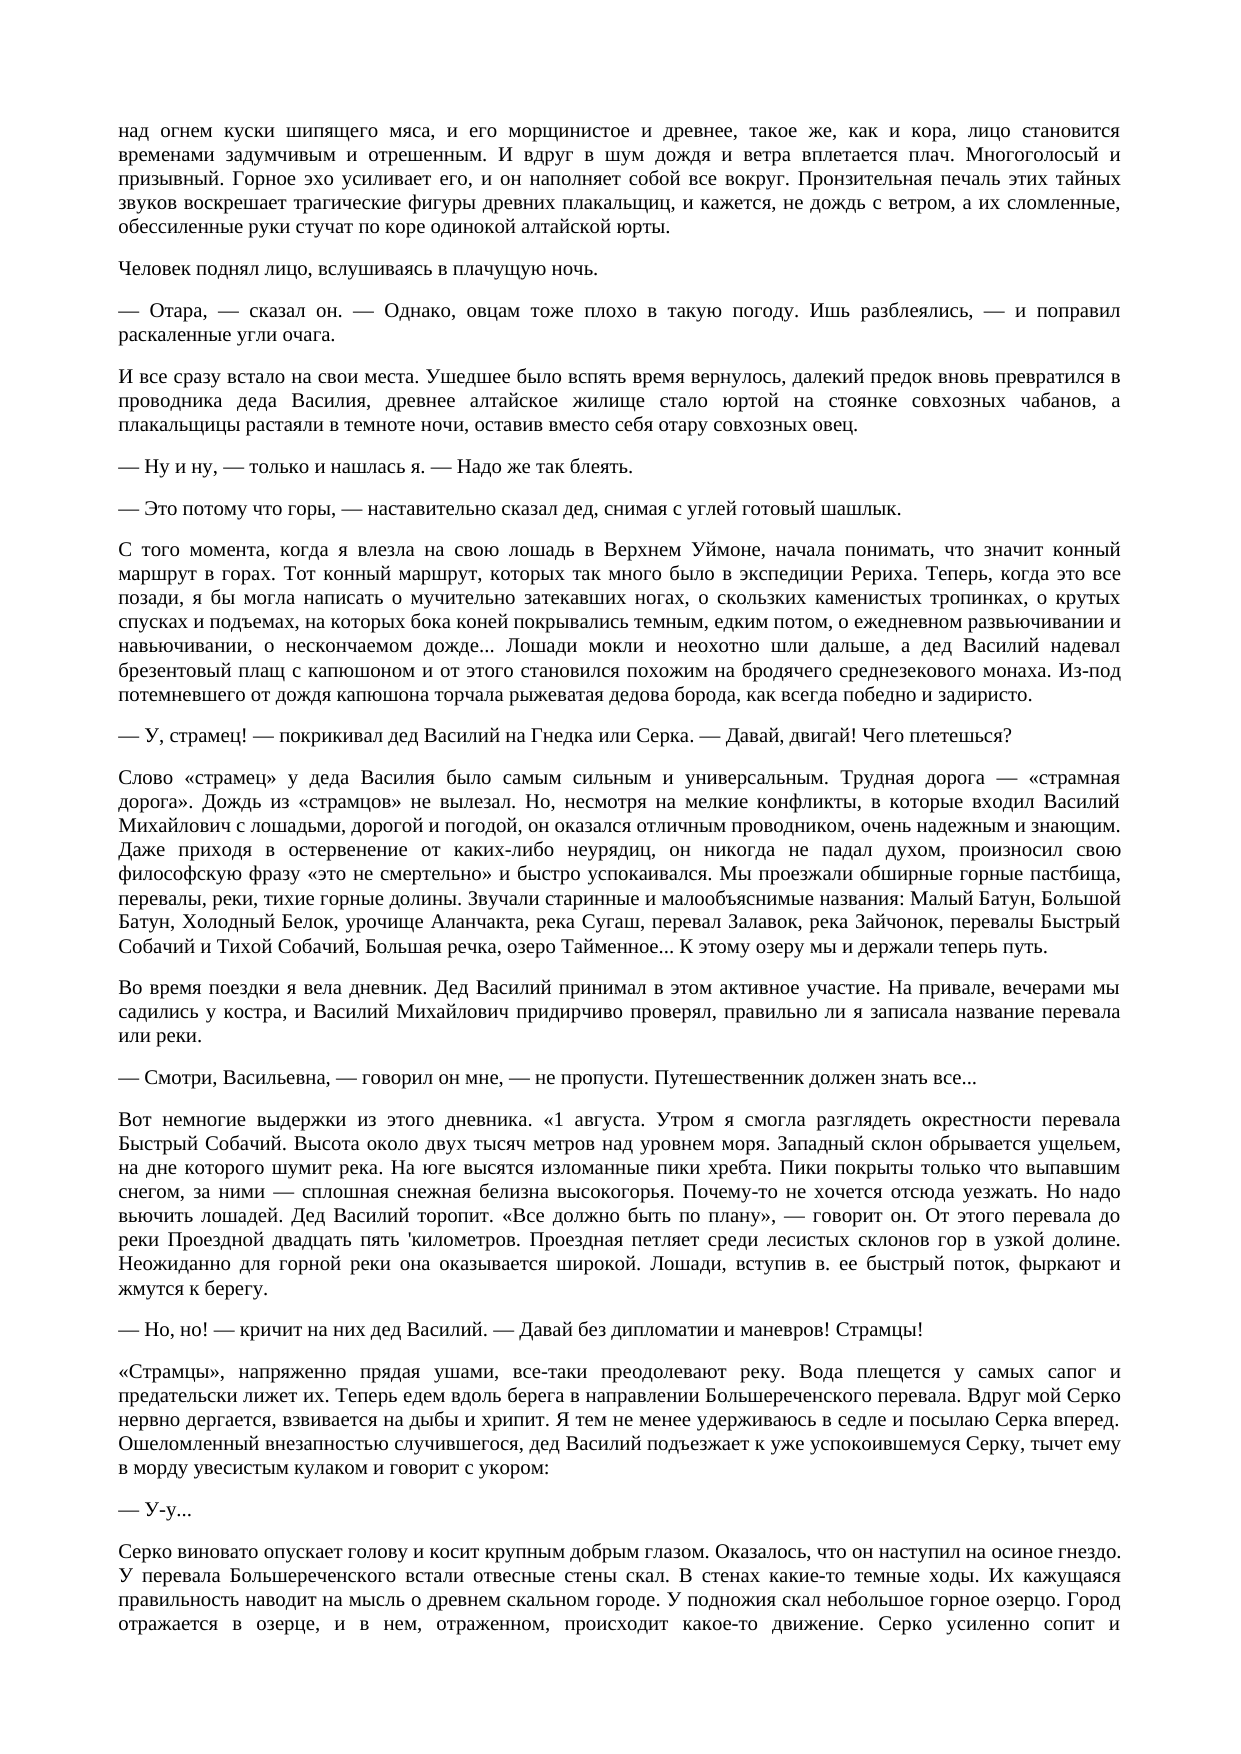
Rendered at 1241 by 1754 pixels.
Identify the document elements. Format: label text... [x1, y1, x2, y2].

text Во время поездки я вела дневник. Дед Василий принимал в этом активное участие. На привале, вечерами мы садились у костра, и Василий Михайлович придирчиво проверял, правильно ли я записала название перевала или реки. [118, 975, 1122, 1047]
text Вот немногие выдержки из этого дневника. «1 августа. Утром я смогла разглядеть окрестности перевала Быстрый Собачий. Высота около двух тысяч метров над уровнем моря. Западный склон обрывается ущельем, на дне которого шумит река. На юге высятся изломанные пики хребта. Пики покрыты только что выпавшим снегом, за ними — сплошная снежная белизна высокогорья. Почему-то не хочется отсюда уезжать. Но надо вьючить лошадей. Дед Василий торопит. «Все должно быть по плану», — говорит он. От этого перевала до реки Проездной двадцать пять 'километров. Проездная петляет среди лесистых склонов гор в узкой долине. Неожиданно для горной реки она оказывается широкой. Лошади, вступив в. ее быстрый поток, фыркают и жмутся к берегу. [118, 1107, 1122, 1299]
text — Это потому что горы, — наставительно сказал дед, снимая с углей готовый шашлык. [118, 495, 1122, 519]
text — Отара, — сказал он. — Однако, овцам тоже плохо в такую погоду. Ишь разблеялись, — и поправил раскаленные угли очага. [118, 298, 1122, 346]
text Слово «страмец» у деда Василия было самым сильным и универсальным. Трудная дорога — «страмная дорога». Дождь из «страмцов» не вылезал. Но, несмотря на мелкие конфликты, в которые входил Василий Михайлович с лошадьми, дорогой и погодой, он оказался отличным проводником, очень надежным и знающим. Даже приходя в остервенение от каких-либо неурядиц, он никогда не падал духом, произносил свою философскую фразу «это не смертельно» и быстро успокаивался. Мы проезжали обширные горные пастбища, перевалы, реки, тихие горные долины. Звучали старинные и малообъяснимые названия: Малый Батун, Большой Батун, Холодный Белок, урочище Аланчакта, река Сугаш, перевал Залавок, река Зайчонок, перевалы Быстрый Собачий и Тихой Собачий, Большая речка, озеро Тайменное... К этому озеру мы и держали теперь путь. [118, 765, 1122, 958]
text — Но, но! — кричит на них дед Василий. — Давай без дипломатии и маневров! Страмцы! [118, 1317, 1122, 1341]
text — У, страмец! — покрикивал дед Василий на Гнедка или Серка. — Давай, двигай! Чего плетешься? [118, 723, 1122, 747]
text — Смотри, Васильевна, — говорил он мне, — не пропусти. Путешественник должен знать все... [118, 1065, 1122, 1089]
text И все сразу встало на свои места. Ушедшее было вспять время вернулось, далекий предок вновь превратился в проводника деда Василия, древнее алтайское жилище стало юртой на стоянке совхозных чабанов, а плакальщицы растаяли в темноте ночи, оставив вместо себя отару совхозных овец. [118, 364, 1122, 436]
text — У-у... [118, 1497, 1122, 1521]
text «Страмцы», напряженно прядая ушами, все-таки преодолевают реку. Вода плещется у самых сапог и предательски лижет их. Теперь едем вдоль берега в направлении Большереченского перевала. Вдруг мой Серко нервно дергается, взвивается на дыбы и хрипит. Я тем не менее удерживаюсь в седле и посылаю Серка вперед. Ошеломленный внезапностью случившегося, дед Василий подъезжает к уже успокоившемуся Серку, тычет ему в морду увесистым кулаком и говорит с укором: [118, 1359, 1122, 1479]
text Человек поднял лицо, вслушиваясь в плачущую ночь. [118, 256, 1122, 280]
text Серко виновато опускает голову и косит крупным добрым глазом. Оказалось, что он наступил на осиное гнездо. У перевала Большереченского встали отвесные стены скал. В стенах какие-то темные ходы. Их кажущаяся правильность наводит на мысль о древнем скальном городе. У подножия скал небольшое горное озерцо. Город отражается в озерце, и в нем, отраженном, происходит какое-то движение. Серко усиленно сопит и [118, 1539, 1122, 1635]
text С того момента, когда я влезла на свою лошадь в Верхнем Уймоне, начала понимать, что значит конный маршрут в горах. Тот конный маршрут, которых так много было в экспедиции Рериха. Теперь, когда это все позади, я бы могла написать о мучительно затекавших ногах, о скользких каменистых тропинках, о крутых спусках и подъемах, на которых бока коней покрывались темным, едким потом, о ежедневном развьючивании и навьючивании, о нескончаемом дожде... Лошади мокли и неохотно шли дальше, а дед Василий надевал брезентовый плащ с капюшоном и от этого становился похожим на бродячего среднезекового монаха. Из-под потемневшего от дождя капюшона торчала рыжеватая дедова борода, как всегда победно и задиристо. [118, 537, 1122, 706]
text над огнем куски шипящего мяса, и его морщинистое и древнее, такое же, как и кора, лицо становится временами задумчивым и отрешенным. И вдруг в шум дождя и ветра вплетается плач. Многоголосый и призывный. Горное эхо усиливает его, и он наполняет собой все вокруг. Пронзительная печаль этих тайных звуков воскрешает трагические фигуры древних плакальщиц, и кажется, не дождь с ветром, а их сломленные, обессиленные руки стучат по коре одинокой алтайской юрты. [118, 118, 1122, 238]
text — Ну и ну, — только и нашлась я. — Надо же так блеять. [118, 454, 1122, 478]
